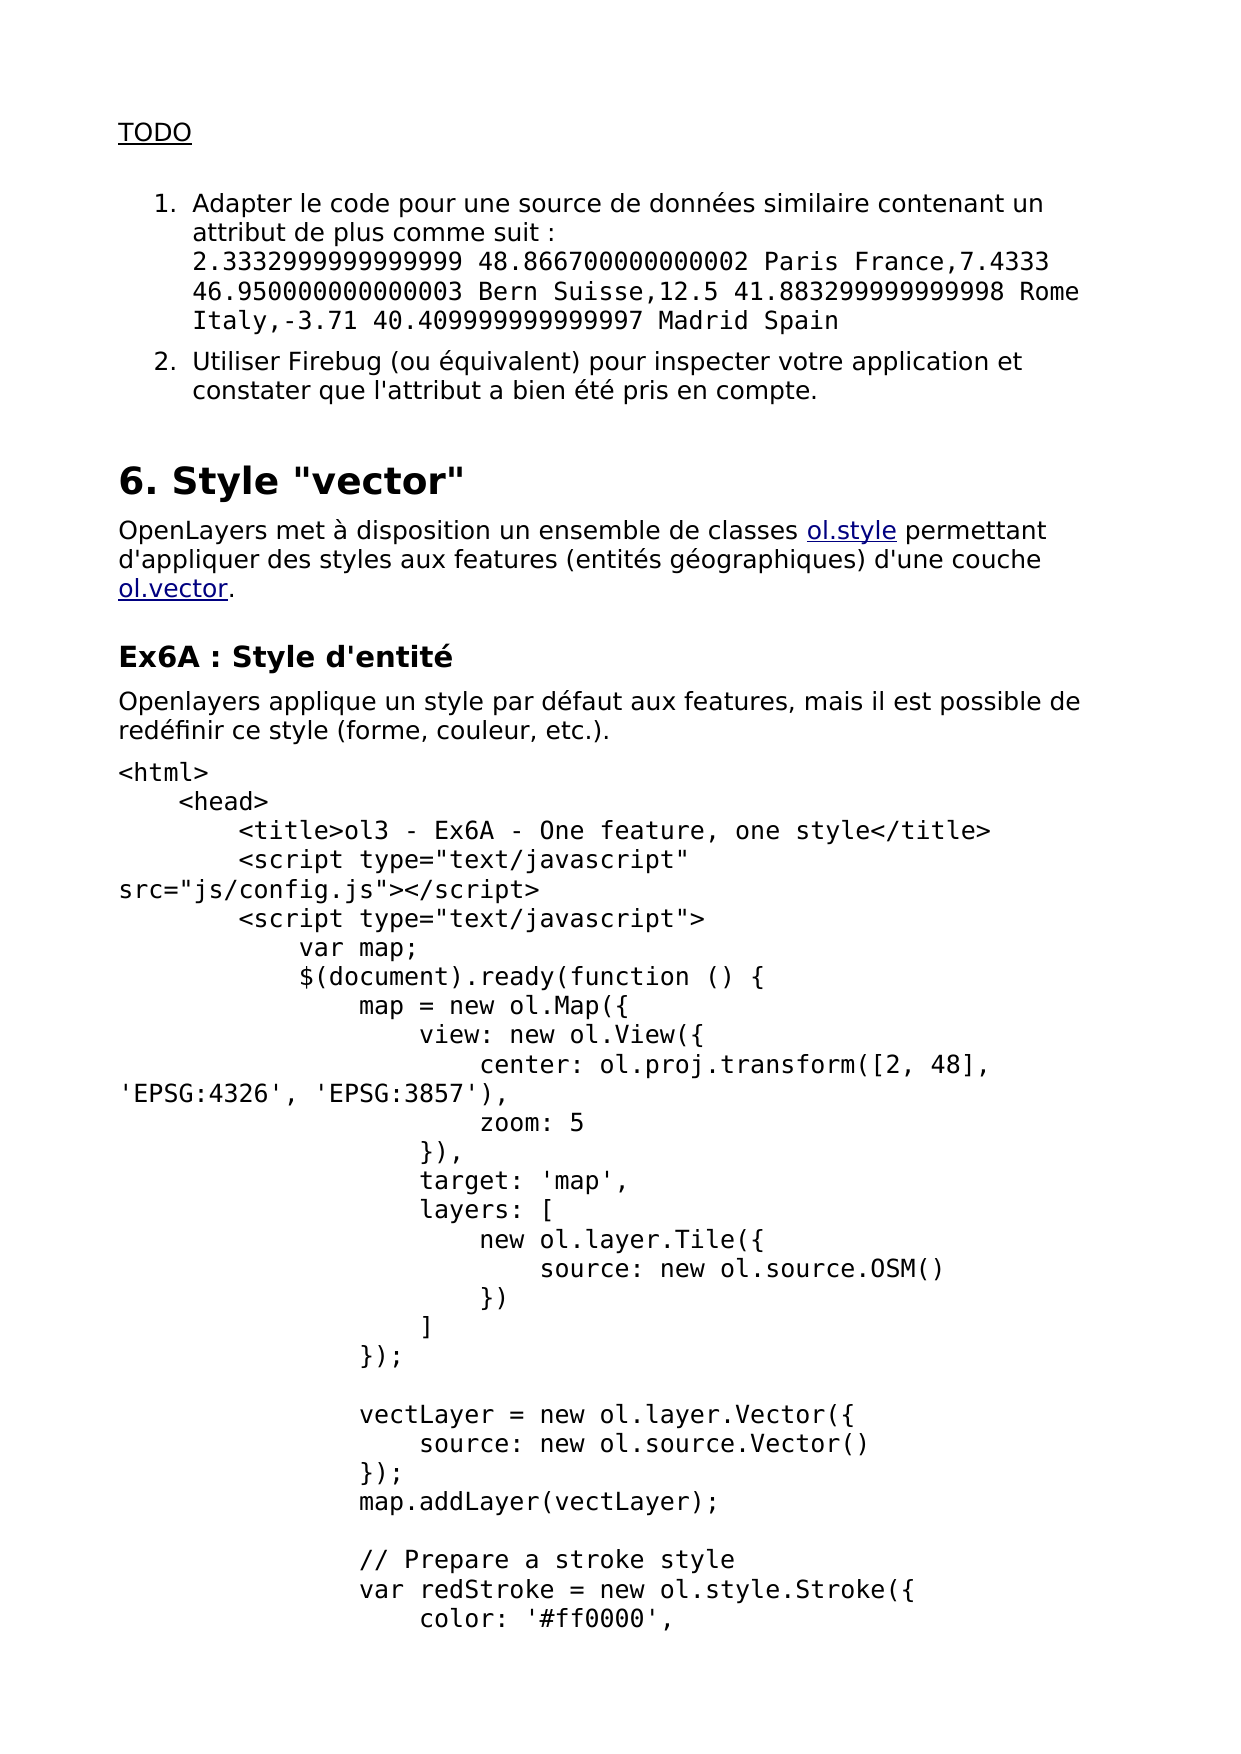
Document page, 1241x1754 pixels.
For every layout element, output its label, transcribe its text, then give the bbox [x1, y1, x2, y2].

subtitle 6. Style "vector" [118, 460, 1122, 503]
text TODO [118, 118, 1122, 147]
list 2.3332999999999999 48.866700000000002 Paris France,7.4333 46.950000000000003 Bern Suisse,12.5 41.883299999999998 Rome Italy,-3.71 40.409999999999997 Madrid Spain [177, 248, 1122, 335]
text OpenLayers met à disposition un ensemble de classes ol.style permettant d'appliquer des styles aux features (entités géographiques) d'une couche ol.vector. [118, 516, 1122, 603]
subtitle Ex6A : Style d'entité [118, 641, 1122, 675]
text <html> <head> <title>ol3 - Ex6A - One feature, one style</title> <script type="text/javascript" src="js/config.js"></script> <script type="text/javascript"> var map; $(document).ready(function () { map = new ol.Map({ view: new ol.View({ center: ol.proj.transform([2, 48], 'EPSG:4326', 'EPSG:3857'), zoom: 5 }), target: 'map', layers: [ new ol.layer.Tile({ source: new ol.source.OSM() }) ] }); vectLayer = new ol.layer.Vector({ source: new ol.source.Vector() }); map.addLayer(vectLayer); // Prepare a stroke style var redStroke = new ol.style.Stroke({ color: '#ff0000', [118, 758, 1122, 1633]
list Utiliser Firebug (ou équivalent) pour inspecter votre application et constater que l'attribut a bien été pris en compte. [177, 347, 1122, 405]
list Adapter le code pour une source de données similaire contenant un attribut de plus comme suit : [177, 189, 1122, 248]
text Openlayers applique un style par défaut aux features, mais il est possible de redéfinir ce style (forme, couleur, etc.). [118, 687, 1122, 746]
